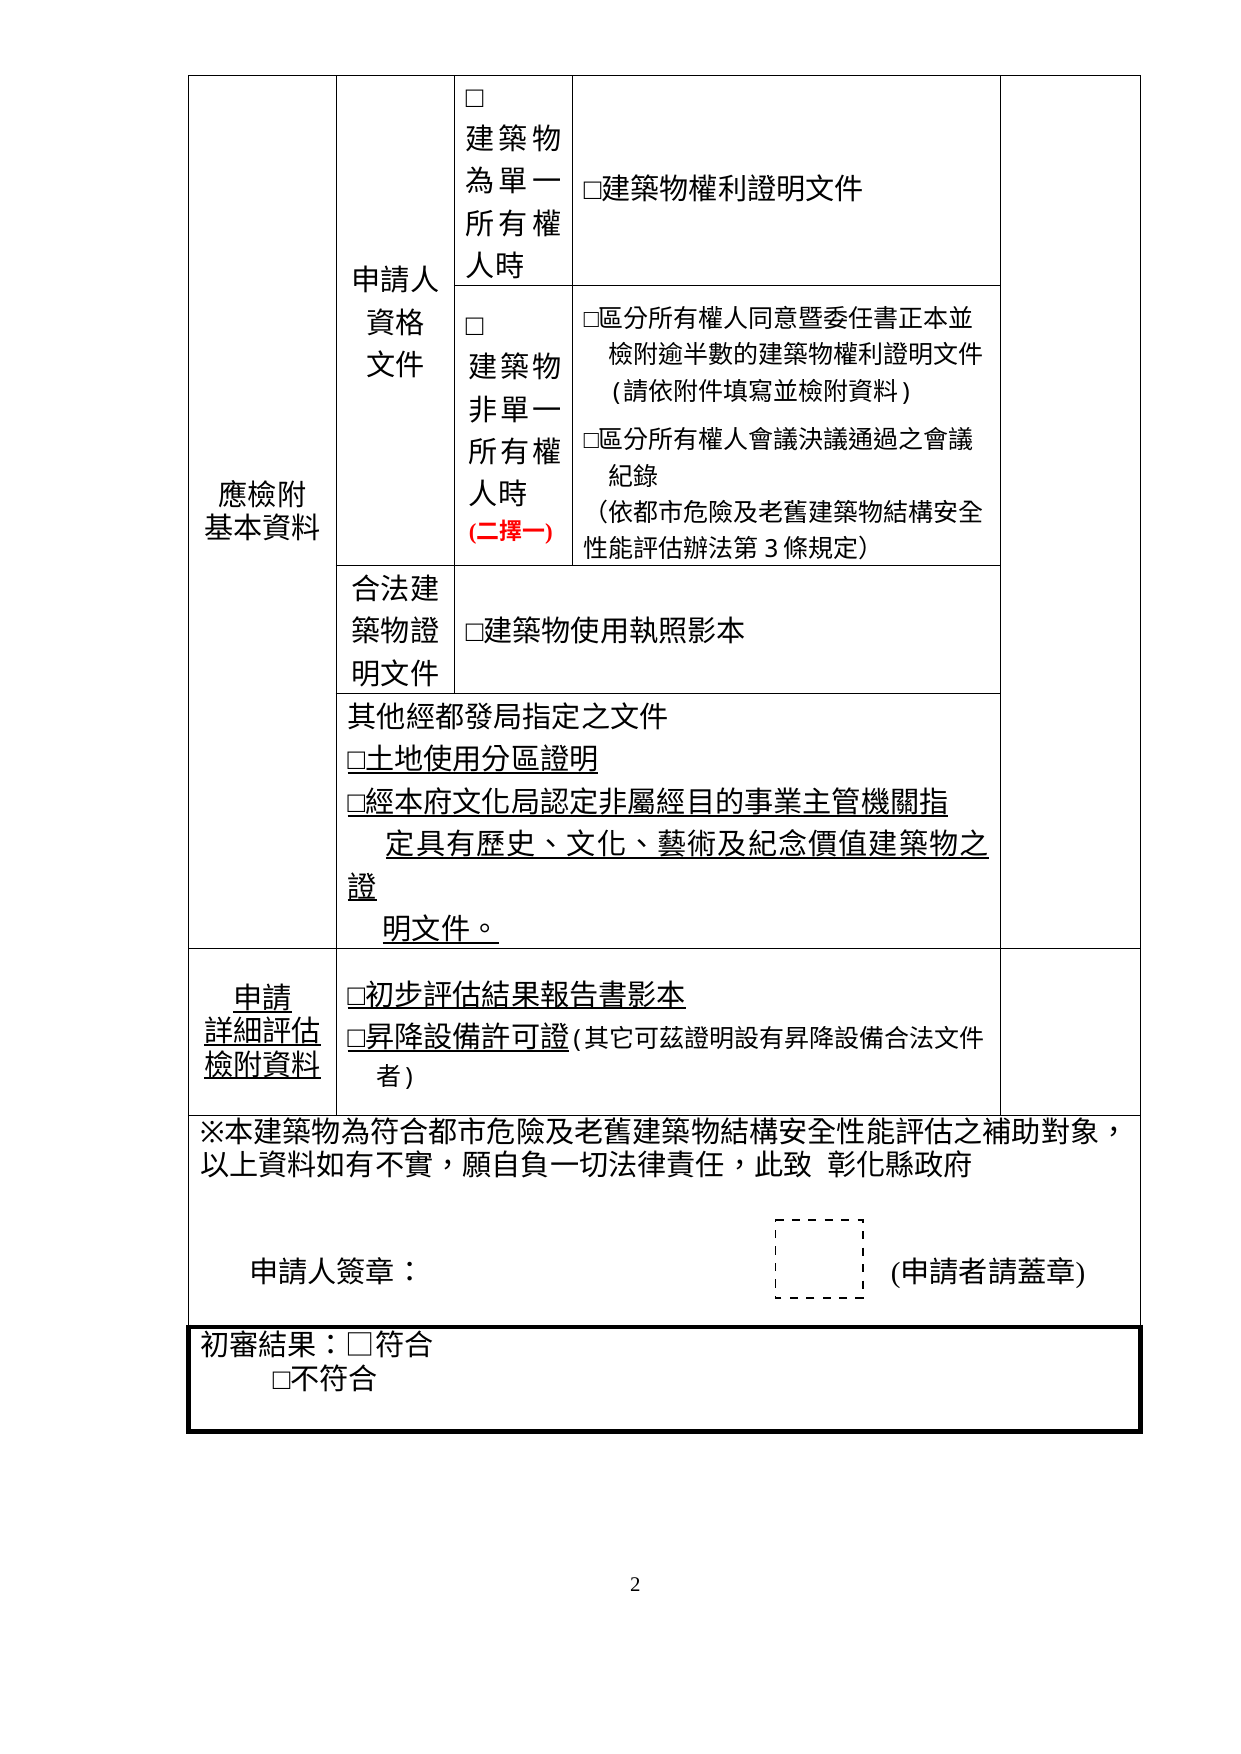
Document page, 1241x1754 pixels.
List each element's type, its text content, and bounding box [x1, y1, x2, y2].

table_cell [1001, 76, 1140, 948]
table_cell □建築物權利證明文件 [573, 76, 1000, 285]
table_cell □ 建築物非單一所有權人時 (二擇一) [455, 286, 572, 565]
table_cell [1001, 949, 1140, 1114]
table_cell □建築物使用執照影本 [455, 566, 1000, 693]
table_cell 應檢附 基本資料 [189, 76, 336, 948]
table_cell 初審結果：□符合 □不符合 [191, 1329, 1138, 1429]
table_cell □ 建築物為單一所有權人時 [455, 76, 572, 285]
table_cell ※本建築物為符合都市危險及老舊建築物結構安全性能評估之補助對象，以上資料如有不實，願自負一切法律責任，此致 彰化縣政府 申請人簽章： (申請者請蓋章) [189, 1116, 1140, 1324]
table_cell 合法建 築物證 明文件 [337, 566, 454, 693]
table_cell 其他經都發局指定之文件 □土地使用分區證明 □經本府文化局認定非屬經目的事業主管機關指 定具有歷史、文化、藝術及紀念價值建築物之證 明文件。 [337, 694, 1000, 948]
table_cell 申請 詳細評估 檢附資料 [189, 949, 336, 1114]
table_cell 申請人 資格 文件 [337, 76, 454, 565]
table_cell □區分所有權人同意暨委任書正本並檢附逾半數的建築物權利證明文件(請依附件填寫並檢附資料) □區分所有權人會議決議通過之會議紀錄 （依都市危險及老舊建築物結構安全性能評估辦法第3條規定） [573, 286, 1000, 565]
table_cell □初步評估結果報告書影本 □昇降設備許可證(其它可茲證明設有昇降設備合法文件者) [337, 949, 1000, 1114]
